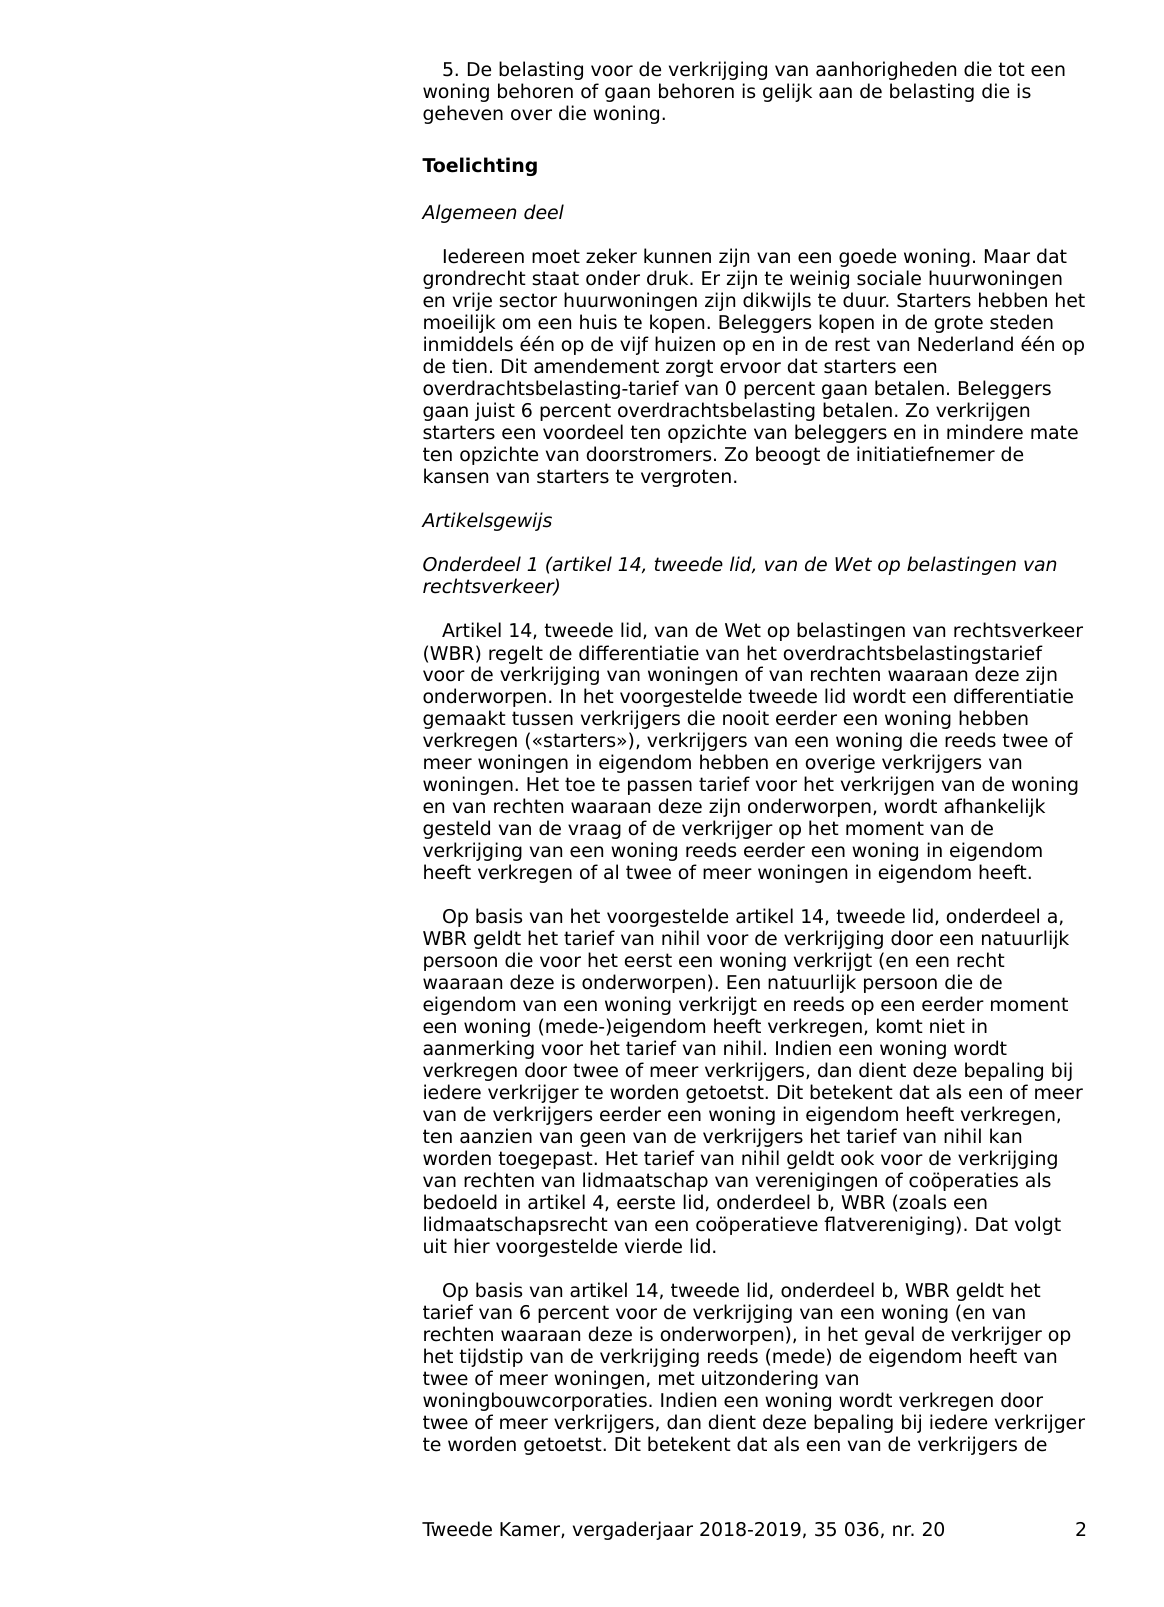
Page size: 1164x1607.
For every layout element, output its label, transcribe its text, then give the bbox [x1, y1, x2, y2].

subtitle Toelichting [422, 155, 1087, 177]
subtitle Artikelsgewijs [422, 510, 1087, 532]
text 5. De belasting voor de verkrijging van aanhorigheden die tot een woning behoren of gaan behoren is gelijk aan de belasting die is geheven over die woning. [422, 59, 1087, 125]
subtitle Algemeen deel [422, 202, 1087, 224]
text Artikel 14, tweede lid, van de Wet op belastingen van rechtsverkeer (WBR) regelt de differentiatie van het overdrachtsbelastingstarief voor de verkrijging van woningen of van rechten waaraan deze zijn onderworpen. In het voorgestelde tweede lid wordt een differentiatie gemaakt tussen verkrijgers die nooit eerder een woning hebben verkregen («starters»), verkrijgers van een woning die reeds twee of meer woningen in eigendom hebben en overige verkrijgers van woningen. Het toe te passen tarief voor het verkrijgen van de woning en van rechten waaraan deze zijn onderworpen, wordt afhankelijk gesteld van de vraag of de verkrijger op het moment van de verkrijging van een woning reeds eerder een woning in eigendom heeft verkregen of al twee of meer woningen in eigendom heeft. [422, 620, 1087, 884]
text Iedereen moet zeker kunnen zijn van een goede woning. Maar dat grondrecht staat onder druk. Er zijn te weinig sociale huurwoningen en vrije sector huurwoningen zijn dikwijls te duur. Starters hebben het moeilijk om een huis te kopen. Beleggers kopen in de grote steden inmiddels één op de vijf huizen op en in de rest van Nederland één op de tien. Dit amendement zorgt ervoor dat starters een overdrachtsbelasting-tarief van 0 percent gaan betalen. Beleggers gaan juist 6 percent overdrachtsbelasting betalen. Zo verkrijgen starters een voordeel ten opzichte van beleggers en in mindere mate ten opzichte van doorstromers. Zo beoogt de initiatiefnemer de kansen van starters te vergroten. [422, 246, 1087, 488]
subtitle Onderdeel 1 (artikel 14, tweede lid, van de Wet op belastingen van rechtsverkeer) [422, 554, 1087, 598]
text Op basis van artikel 14, tweede lid, onderdeel b, WBR geldt het tarief van 6 percent voor de verkrijging van een woning (en van rechten waaraan deze is onderworpen), in het geval de verkrijger op het tijdstip van de verkrijging reeds (mede) de eigendom heeft van twee of meer woningen, met uitzondering van woningbouwcorporaties. Indien een woning wordt verkregen door twee of meer verkrijgers, dan dient deze bepaling bij iedere verkrijger te worden getoetst. Dit betekent dat als een van de verkrijgers de [422, 1280, 1087, 1456]
text Op basis van het voorgestelde artikel 14, tweede lid, onderdeel a, WBR geldt het tarief van nihil voor de verkrijging door een natuurlijk persoon die voor het eerst een woning verkrijgt (en een recht waaraan deze is onderworpen). Een natuurlijk persoon die de eigendom van een woning verkrijgt en reeds op een eerder moment een woning (mede-)eigendom heeft verkregen, komt niet in aanmerking voor het tarief van nihil. Indien een woning wordt verkregen door twee of meer verkrijgers, dan dient deze bepaling bij iedere verkrijger te worden getoetst. Dit betekent dat als een of meer van de verkrijgers eerder een woning in eigendom heeft verkregen, ten aanzien van geen van de verkrijgers het tarief van nihil kan worden toegepast. Het tarief van nihil geldt ook voor de verkrijging van rechten van lidmaatschap van verenigingen of coöperaties als bedoeld in artikel 4, eerste lid, onderdeel b, WBR (zoals een lidmaatschapsrecht van een coöperatieve flatvereniging). Dat volgt uit hier voorgestelde vierde lid. [422, 906, 1087, 1258]
